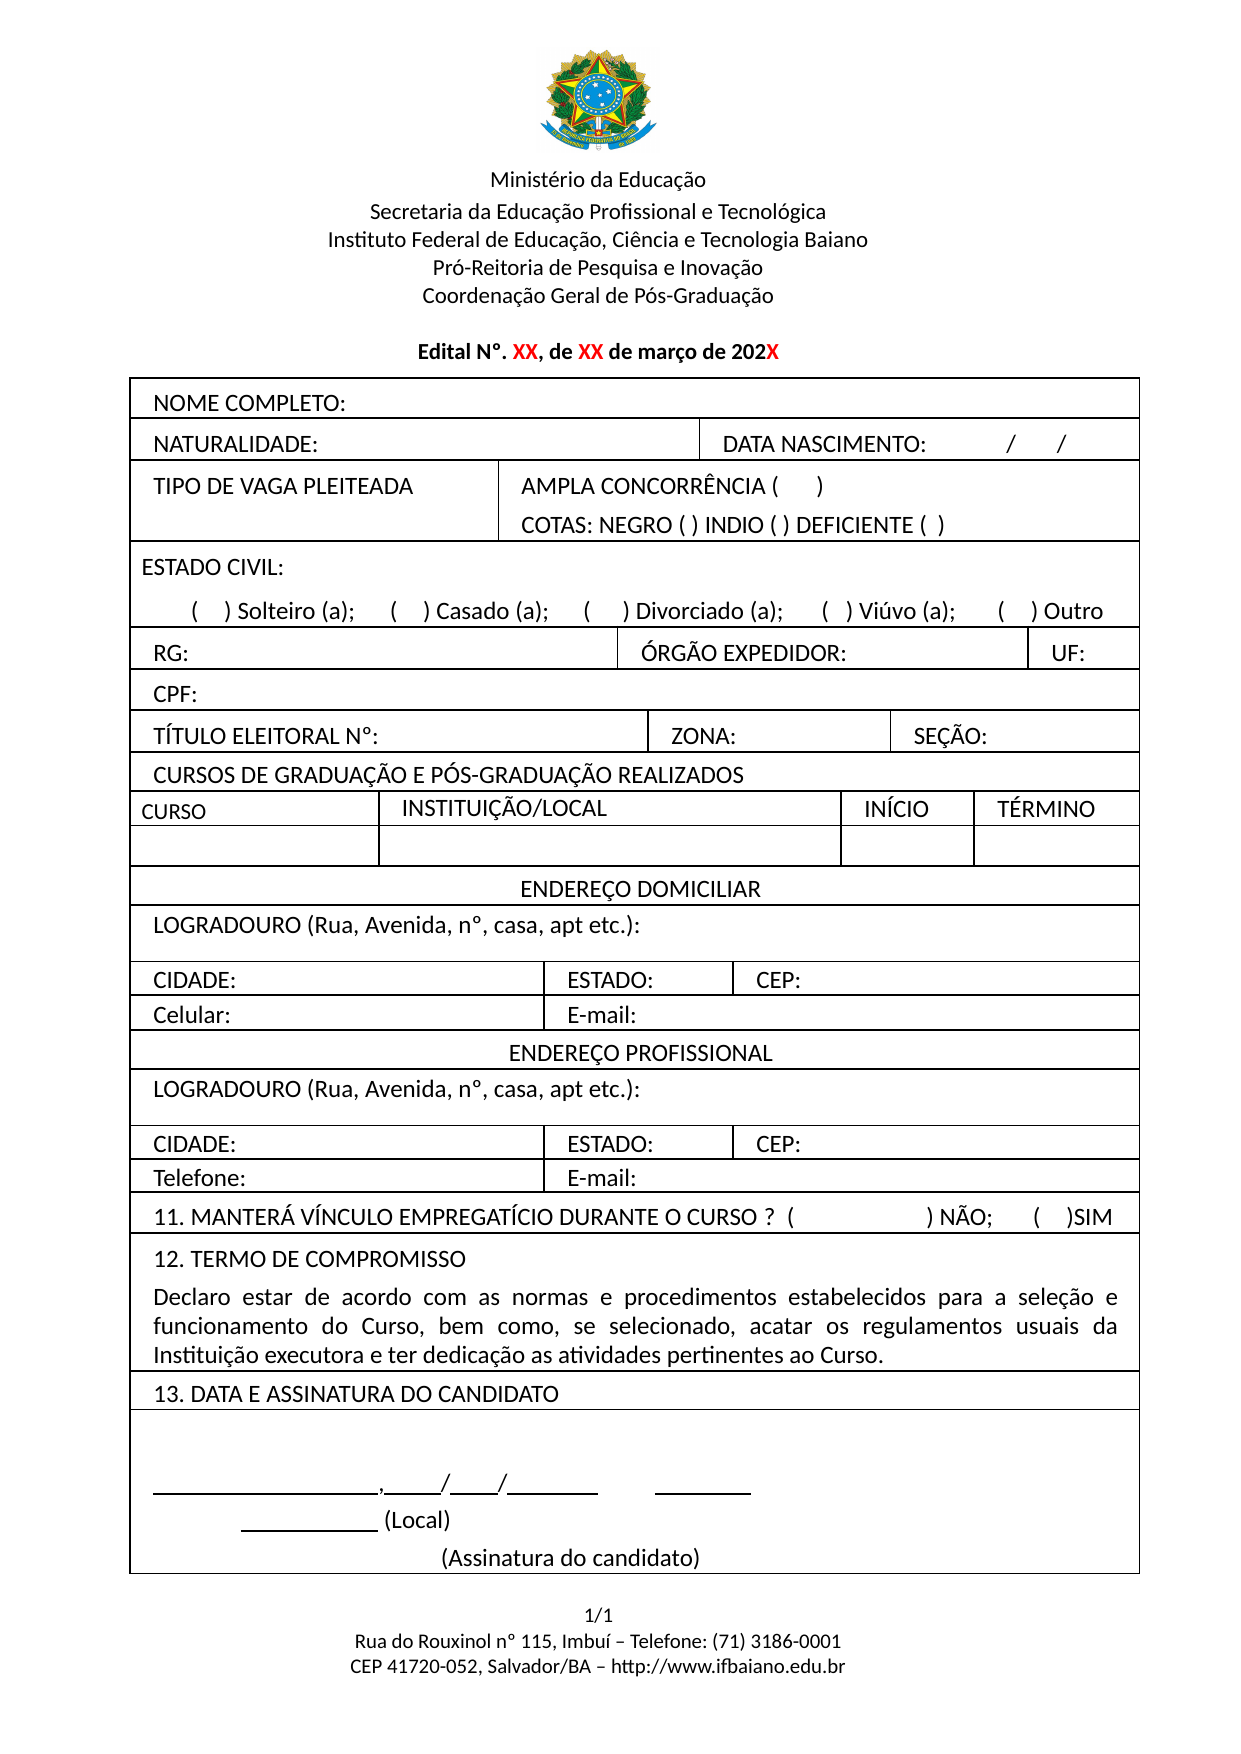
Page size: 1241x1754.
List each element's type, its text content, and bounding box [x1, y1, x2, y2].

table_cell [380, 826, 840, 865]
table_cell 12. TERMO DE COMPROMISSO Declaro estar de acordo com as normas e procedimentos estabelecidos para a seleção e funcionamento do Curso, bem como, se selecionado, acatar os regulamentos usuais da Instituição executora e ter dedicação as atividades pertinentes ao Curso. [131, 1234, 1139, 1369]
table_cell [842, 826, 973, 865]
table_cell TÍTULO ELEITORAL Nº: [131, 711, 647, 751]
table_cell INÍCIO [842, 792, 973, 825]
table_cell CIDADE: [131, 1126, 543, 1158]
table_cell ESTADO: [545, 962, 732, 994]
table_cell ESTADO CIVIL: ( ) Solteiro (a); ( ) Casado (a); ( ) Divorciado (a); ( ) Viúvo (a); ( ) Outro [131, 542, 1139, 626]
table_cell LOGRADOURO (Rua, Avenida, nº, casa, apt etc.): [131, 906, 1139, 961]
table_cell [975, 826, 1139, 865]
table_cell 13. DATA E ASSINATURA DO CANDIDATO [131, 1372, 1139, 1408]
table_cell E-mail: [545, 996, 1139, 1029]
table_cell RG: [131, 628, 617, 667]
table_cell ZONA: [649, 711, 890, 751]
table_cell UF: [1029, 628, 1139, 667]
table_cell , / / (Local) (Assinatura do candidato) [131, 1410, 1139, 1572]
table_cell CEP: [734, 1126, 1139, 1158]
table_cell CURSOS DE GRADUAÇÃO E PÓS-GRADUAÇÃO REALIZADOS [131, 753, 1139, 790]
table_cell SEÇÃO: [891, 711, 1139, 751]
table_cell DATA NASCIMENTO: / / [700, 419, 1139, 459]
table_cell LOGRADOURO (Rua, Avenida, nº, casa, apt etc.): [131, 1070, 1139, 1125]
table_cell NATURALIDADE: [131, 419, 699, 459]
table_cell TÉRMINO [975, 792, 1139, 825]
table_cell ENDEREÇO DOMICILIAR [131, 867, 1139, 904]
table_cell INSTITUIÇÃO/LOCAL [380, 792, 840, 825]
text Secretaria da Educação Profissional e Tecnológica [74, 197, 1122, 225]
table_cell ESTADO: [545, 1126, 732, 1158]
table_cell ENDEREÇO PROFISSIONAL [131, 1031, 1139, 1068]
text Instituto Federal de Educação, Ciência e Tecnologia Baiano [74, 225, 1122, 253]
table_cell [131, 826, 378, 865]
table_cell Telefone: [131, 1160, 543, 1191]
table_header NOME COMPLETO: [131, 379, 1139, 417]
table_cell CEP: [734, 962, 1139, 994]
table_cell E-mail: [545, 1160, 1139, 1191]
table_cell CIDADE: [131, 962, 543, 994]
table_cell ÓRGÃO EXPEDIDOR: [618, 628, 1027, 667]
text Pró-Reitoria de Pesquisa e Inovação [74, 253, 1122, 281]
picture [536, 47, 661, 153]
text Coordenação Geral de Pós-Graduação [74, 281, 1122, 309]
table_cell CURSO [131, 792, 378, 825]
table_cell TIPO DE VAGA PLEITEADA [131, 461, 498, 540]
table_cell AMPLA CONCORRÊNCIA ( ) COTAS: NEGRO ( ) INDIO ( ) DEFICIENTE ( ) [499, 461, 1139, 540]
text Ministério da Educação [74, 165, 1122, 193]
table_cell 11. MANTERÁ VÍNCULO EMPREGATÍCIO DURANTE O CURSO ? ( ) NÃO; ( )SIM [131, 1193, 1139, 1231]
text Edital Nº. XX, de XX de março de 202X [74, 337, 1122, 365]
table_cell CPF: [131, 670, 1139, 709]
table_cell Celular: [131, 996, 543, 1029]
